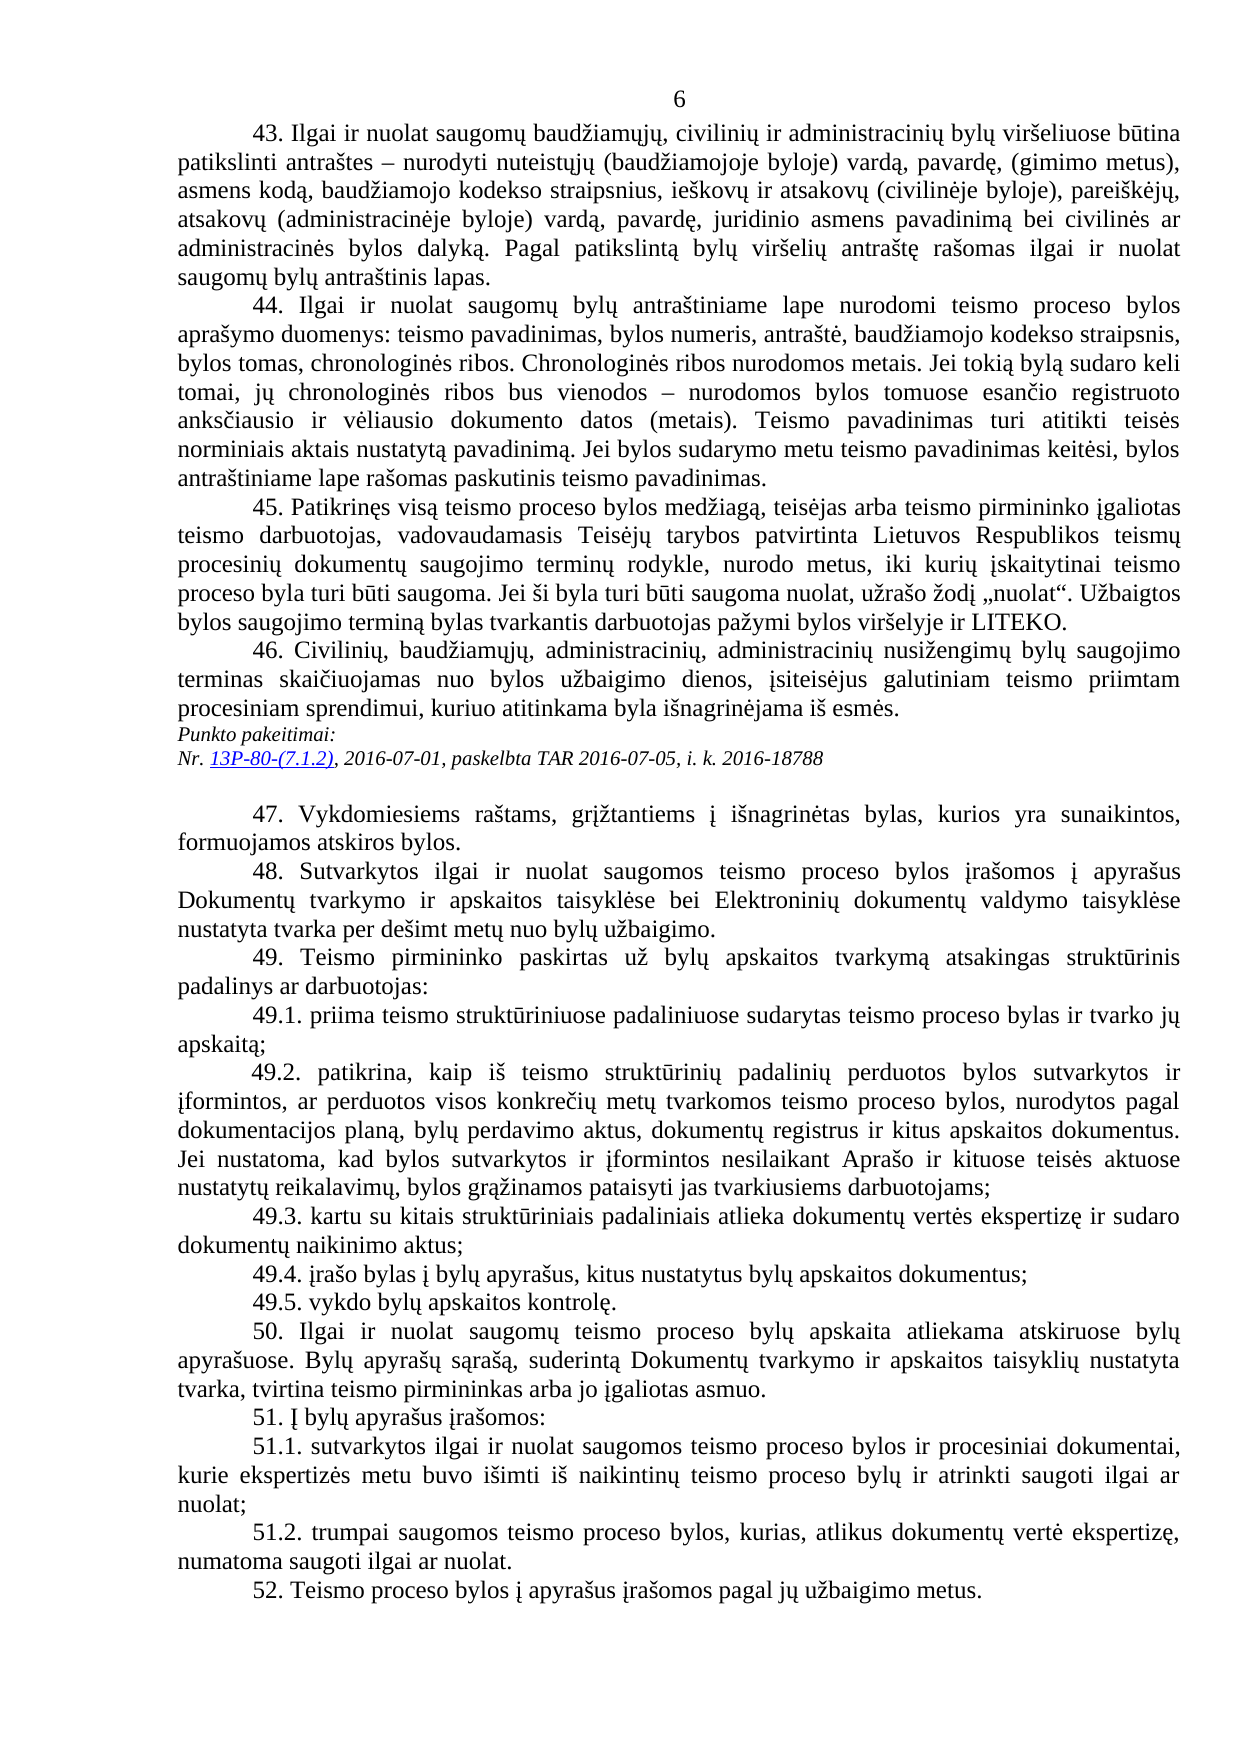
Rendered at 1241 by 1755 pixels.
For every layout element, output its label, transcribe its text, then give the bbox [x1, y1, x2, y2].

text 49.2. patikrina, kaip iš teismo struktūrinių padalinių perduotos bylos sutvarkytos ir įformintos, ar perduotos visos konkrečių metų tvarkomos teismo proceso bylos, nurodytos pagal dokumentacijos planą, bylų perdavimo aktus, dokumentų registrus ir kitus apskaitos dokumentus. Jei nustatoma, kad bylos sutvarkytos ir įformintos nesilaikant Aprašo ir kituose teisės aktuose nustatytų reikalavimų, bylos grąžinamos pataisyti jas tvarkiusiems darbuotojams; [177, 1057, 1181, 1201]
text 47. Vykdomiesiems raštams, grįžtantiems į išnagrinėtas bylas, kurios yra sunaikintos, formuojamos atskiros bylos. [177, 799, 1181, 856]
text Punkto pakeitimai: [177, 722, 1181, 746]
text 51.2. trumpai saugomos teismo proceso bylos, kurias, atlikus dokumentų vertė ekspertizę, numatoma saugoti ilgai ar nuolat. [177, 1517, 1181, 1575]
text 45. Patikrinęs visą teismo proceso bylos medžiagą, teisėjas arba teismo pirmininko įgaliotas teismo darbuotojas, vadovaudamasis Teisėjų tarybos patvirtinta Lietuvos Respublikos teismų procesinių dokumentų saugojimo terminų rodykle, nurodo metus, iki kurių įskaitytinai teismo proceso byla turi būti saugoma. Jei ši byla turi būti saugoma nuolat, užrašo žodį „nuolat“. Užbaigtos bylos saugojimo terminą bylas tvarkantis darbuotojas pažymi bylos viršelyje ir LITEKO. [177, 492, 1181, 636]
text 46. Civilinių, baudžiamųjų, administracinių, administracinių nusižengimų bylų saugojimo terminas skaičiuojamas nuo bylos užbaigimo dienos, įsiteisėjus galutiniam teismo priimtam procesiniam sprendimui, kuriuo atitinkama byla išnagrinėjama iš esmės. [177, 636, 1181, 722]
text Nr. 13P-80-(7.1.2), 2016-07-01, paskelbta TAR 2016-07-05, i. k. 2016-18788 [177, 746, 1181, 770]
text 48. Sutvarkytos ilgai ir nuolat saugomos teismo proceso bylos įrašomos į apyrašus Dokumentų tvarkymo ir apskaitos taisyklėse bei Elektroninių dokumentų valdymo taisyklėse nustatyta tvarka per dešimt metų nuo bylų užbaigimo. [177, 856, 1181, 942]
text 50. Ilgai ir nuolat saugomų teismo proceso bylų apskaita atliekama atskiruose bylų apyrašuose. Bylų apyrašų sąrašą, suderintą Dokumentų tvarkymo ir apskaitos taisyklių nustatyta tvarka, tvirtina teismo pirmininkas arba jo įgaliotas asmuo. [177, 1316, 1181, 1402]
text 51.1. sutvarkytos ilgai ir nuolat saugomos teismo proceso bylos ir procesiniai dokumentai, kurie ekspertizės metu buvo išimti iš naikintinų teismo proceso bylų ir atrinkti saugoti ilgai ar nuolat; [177, 1431, 1181, 1517]
text 49. Teismo pirmininko paskirtas už bylų apskaitos tvarkymą atsakingas struktūrinis padalinys ar darbuotojas: [177, 942, 1181, 1000]
text 49.5. vykdo bylų apskaitos kontrolę. [177, 1287, 1181, 1316]
text 49.1. priima teismo struktūriniuose padaliniuose sudarytas teismo proceso bylas ir tvarko jų apskaitą; [177, 1000, 1181, 1057]
text 43. Ilgai ir nuolat saugomų baudžiamųjų, civilinių ir administracinių bylų viršeliuose būtina patikslinti antraštes – nurodyti nuteistųjų (baudžiamojoje byloje) vardą, pavardę, (gimimo metus), asmens kodą, baudžiamojo kodekso straipsnius, ieškovų ir atsakovų (civilinėje byloje), pareiškėjų, atsakovų (administracinėje byloje) vardą, pavardę, juridinio asmens pavadinimą bei civilinės ar administracinės bylos dalyką. Pagal patikslintą bylų viršelių antraštę rašomas ilgai ir nuolat saugomų bylų antraštinis lapas. [177, 118, 1181, 291]
text 49.3. kartu su kitais struktūriniais padaliniais atlieka dokumentų vertės ekspertizę ir sudaro dokumentų naikinimo aktus; [177, 1201, 1181, 1259]
text 52. Teismo proceso bylos į apyrašus įrašomos pagal jų užbaigimo metus. [177, 1575, 1181, 1604]
text 44. Ilgai ir nuolat saugomų bylų antraštiniame lape nurodomi teismo proceso bylos aprašymo duomenys: teismo pavadinimas, bylos numeris, antraštė, baudžiamojo kodekso straipsnis, bylos tomas, chronologinės ribos. Chronologinės ribos nurodomos metais. Jei tokią bylą sudaro keli tomai, jų chronologinės ribos bus vienodos – nurodomos bylos tomuose esančio registruoto anksčiausio ir vėliausio dokumento datos (metais). Teismo pavadinimas turi atitikti teisės norminiais aktais nustatytą pavadinimą. Jei bylos sudarymo metu teismo pavadinimas keitėsi, bylos antraštiniame lape rašomas paskutinis teismo pavadinimas. [177, 291, 1181, 492]
text 51. Į bylų apyrašus įrašomos: [177, 1402, 1181, 1431]
text 49.4. įrašo bylas į bylų apyrašus, kitus nustatytus bylų apskaitos dokumentus; [177, 1259, 1181, 1287]
